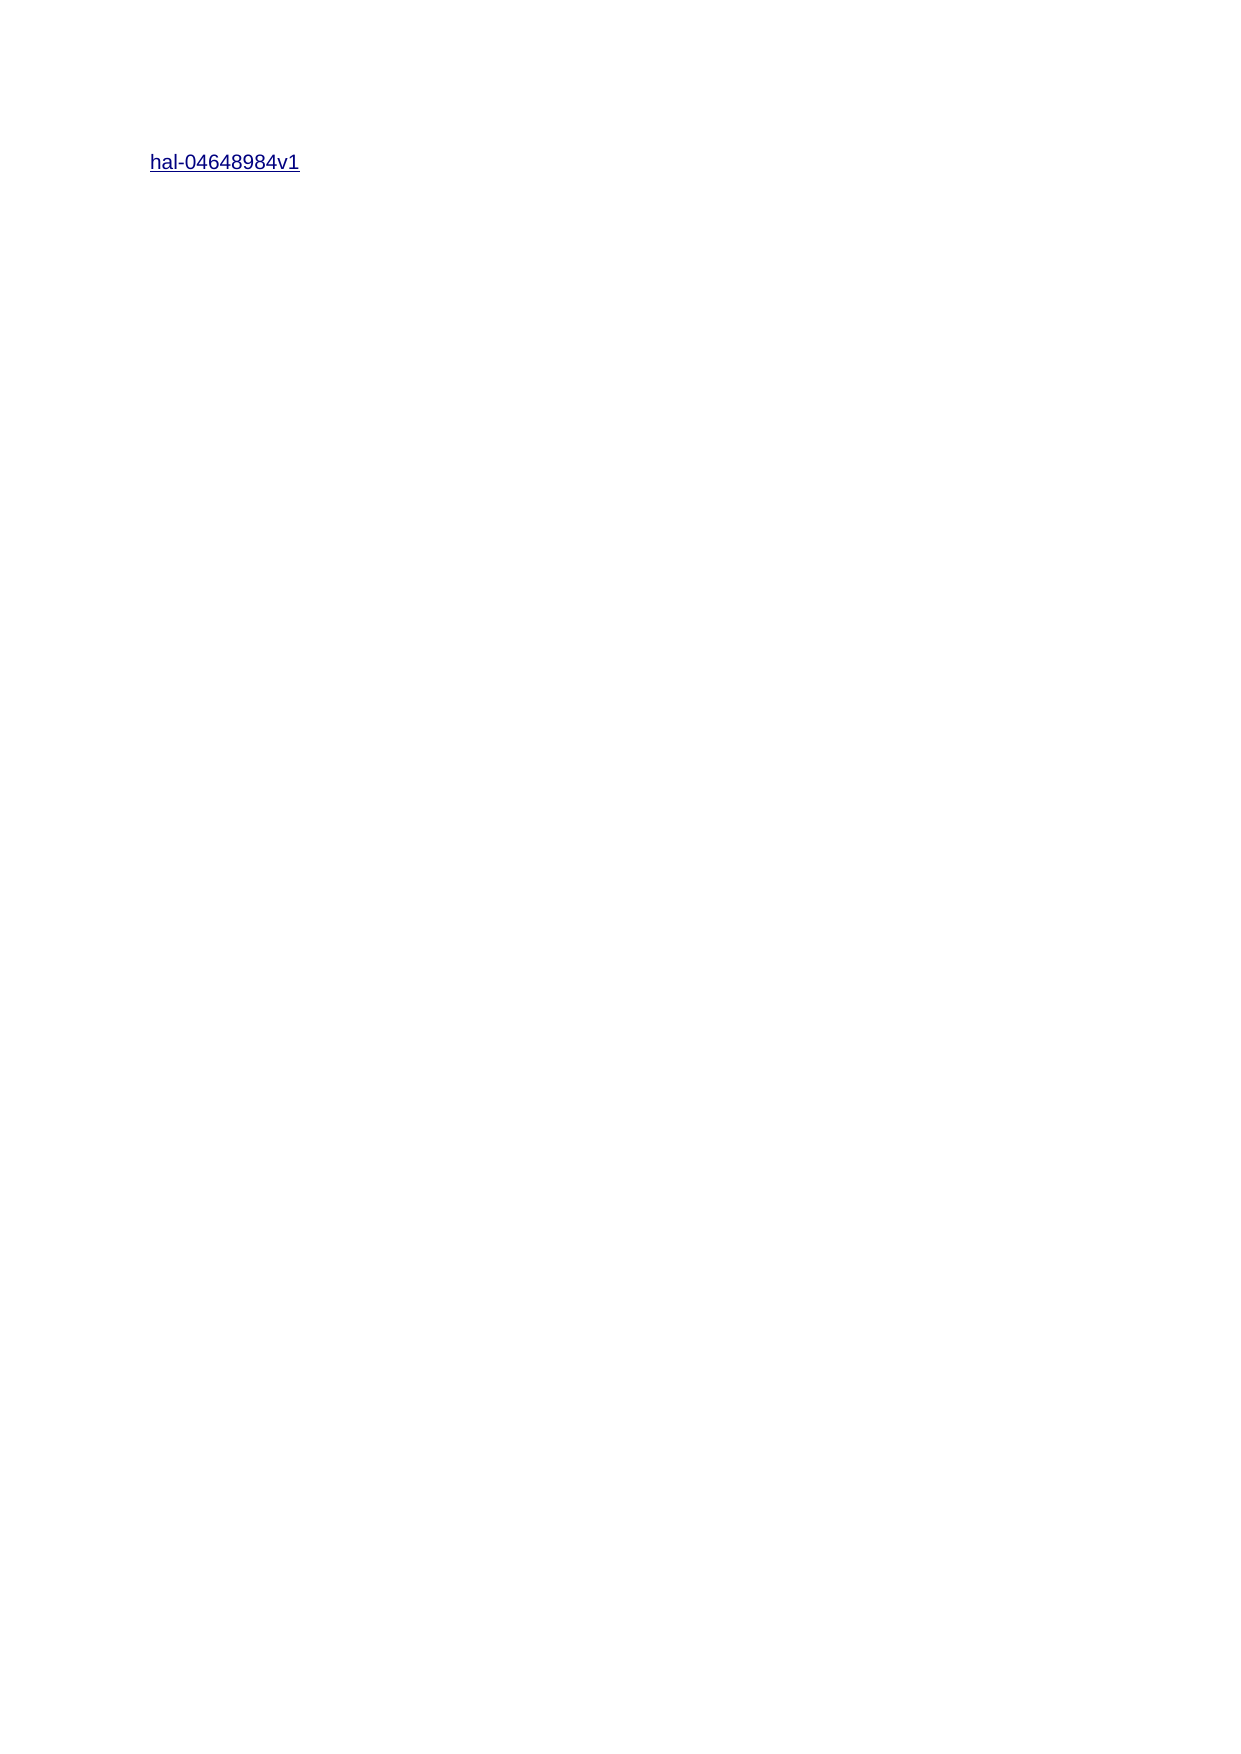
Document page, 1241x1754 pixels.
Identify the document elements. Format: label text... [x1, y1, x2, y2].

table_cell hal-04648984v1 [150, 150, 1090, 174]
